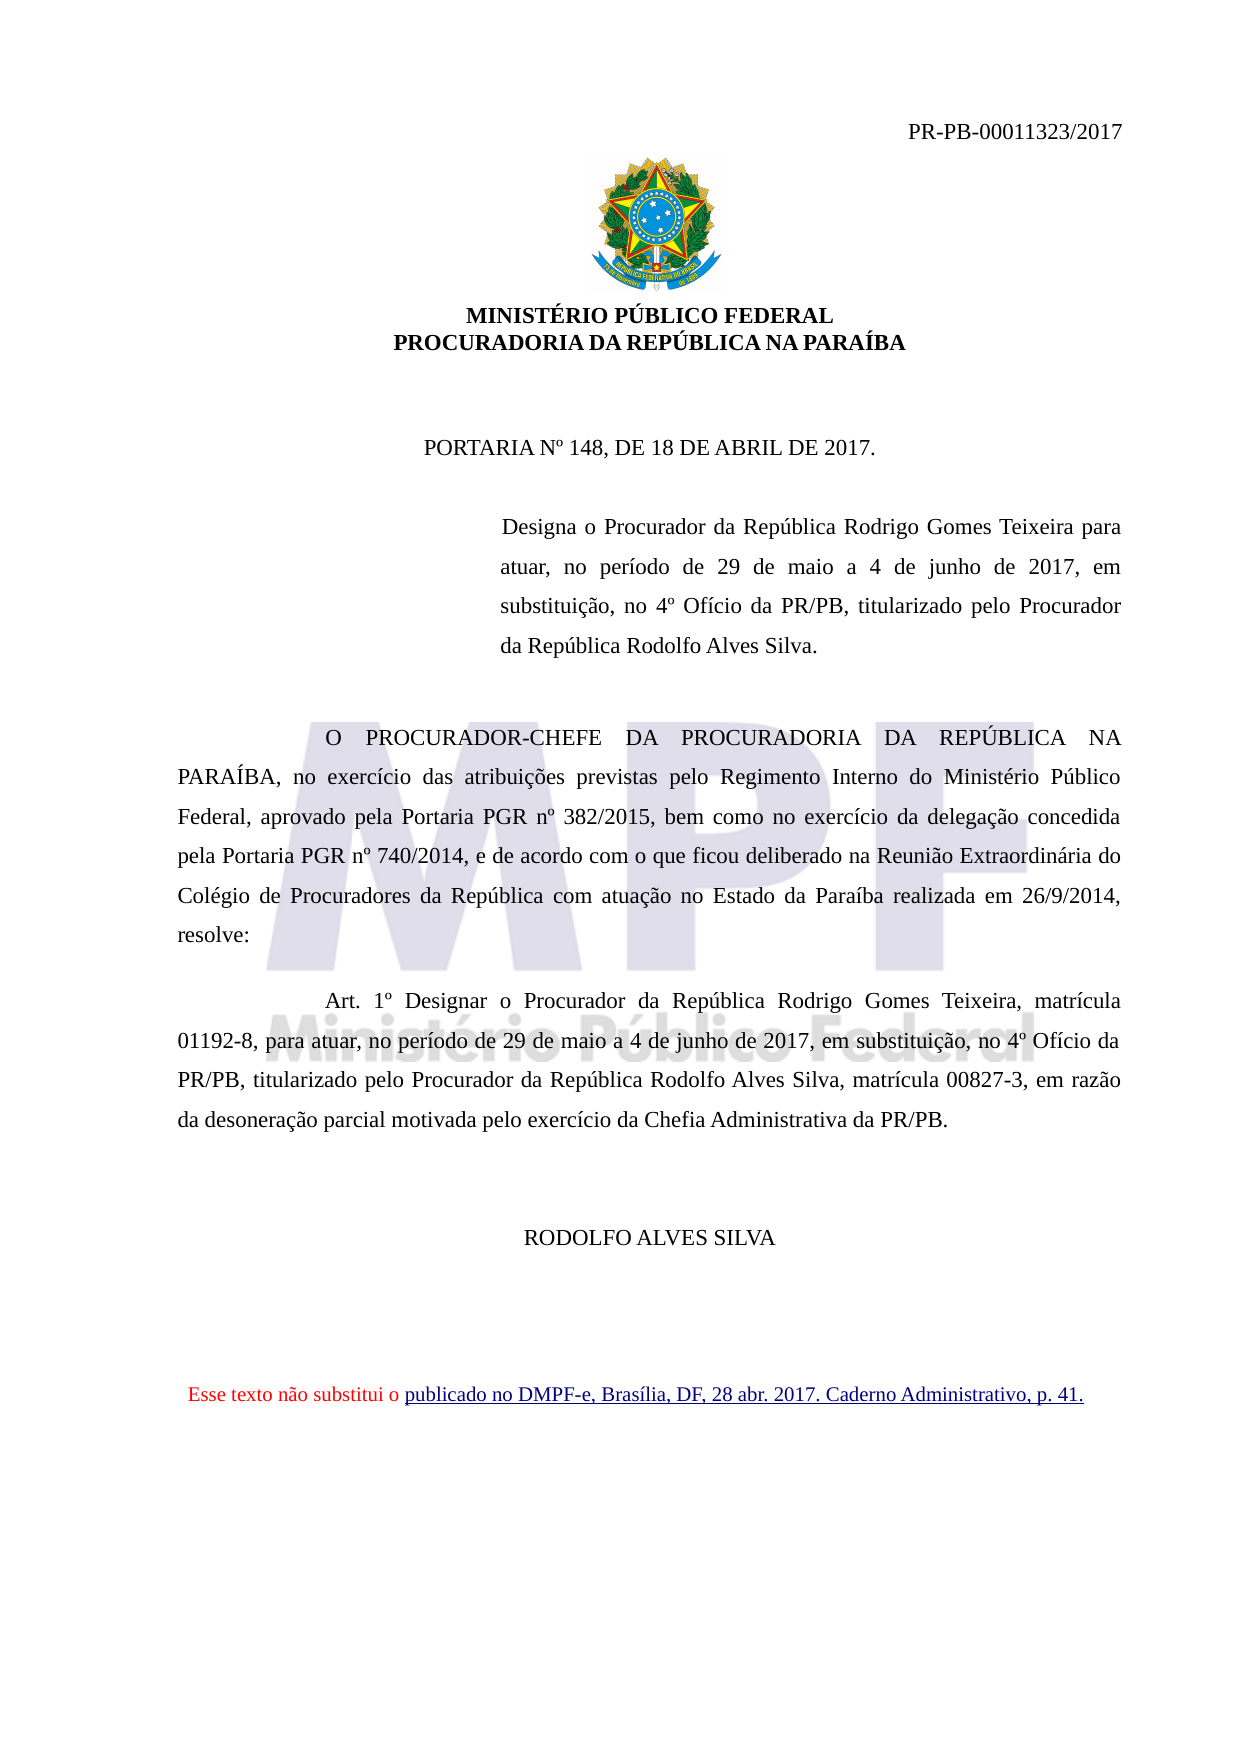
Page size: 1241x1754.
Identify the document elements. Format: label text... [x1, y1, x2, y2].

picture [266, 948, 1034, 987]
text PR-PB-00011323/2017 [177, 118, 1122, 144]
text PROCURADORIA DA REPÚBLICA NA PARAÍBA [177, 329, 1122, 355]
text Art. 1º Designar o Procurador da República Rodrigo Gomes Teixeira, matrícula 01192-8, para atuar, no período de 29 de maio a 4 de junho de 2017, em substituição, no 4º Ofício da PR/PB, titularizado pelo Procurador da República Rodolfo Alves Silva, matrícula 00827-3, em razão da desoneração parcial motivada pelo exercício da Chefia Administrativa da PR/PB. [177, 987, 1122, 1132]
text Designa o Procurador da República Rodrigo Gomes Teixeira para atuar, no período de 29 de maio a 4 de junho de 2017, em substituição, no 4º Ofício da PR/PB, titularizado pelo Procurador da República Rodolfo Alves Silva. [500, 513, 1122, 658]
picture [587, 155, 726, 294]
text MINISTÉRIO PÚBLICO FEDERAL [177, 302, 1122, 329]
text O PROCURADOR-CHEFE DA PROCURADORIA DA REPÚBLICA NA PARAÍBA, no exercício das atribuições previstas pelo Regimento Interno do Ministério Público Federal, aprovado pela Portaria PGR nº 382/2015, bem como no exercício da delegação concedida pela Portaria PGR nº 740/2014, e de acordo com o que ficou deliberado na Reunião Extraordinária do Colégio de Procuradores da República com atuação no Estado da Paraíba realizada em 26/9/2014, resolve: [177, 724, 1122, 948]
text PORTARIA Nº 148, DE 18 DE ABRIL DE 2017. [177, 434, 1122, 461]
text RODOLFO ALVES SILVA [177, 1224, 1122, 1250]
text Esse texto não substitui o publicado no DMPF-e, Brasília, DF, 28 abr. 2017. Caderno Administrativo, p. 41. [177, 1382, 1122, 1406]
